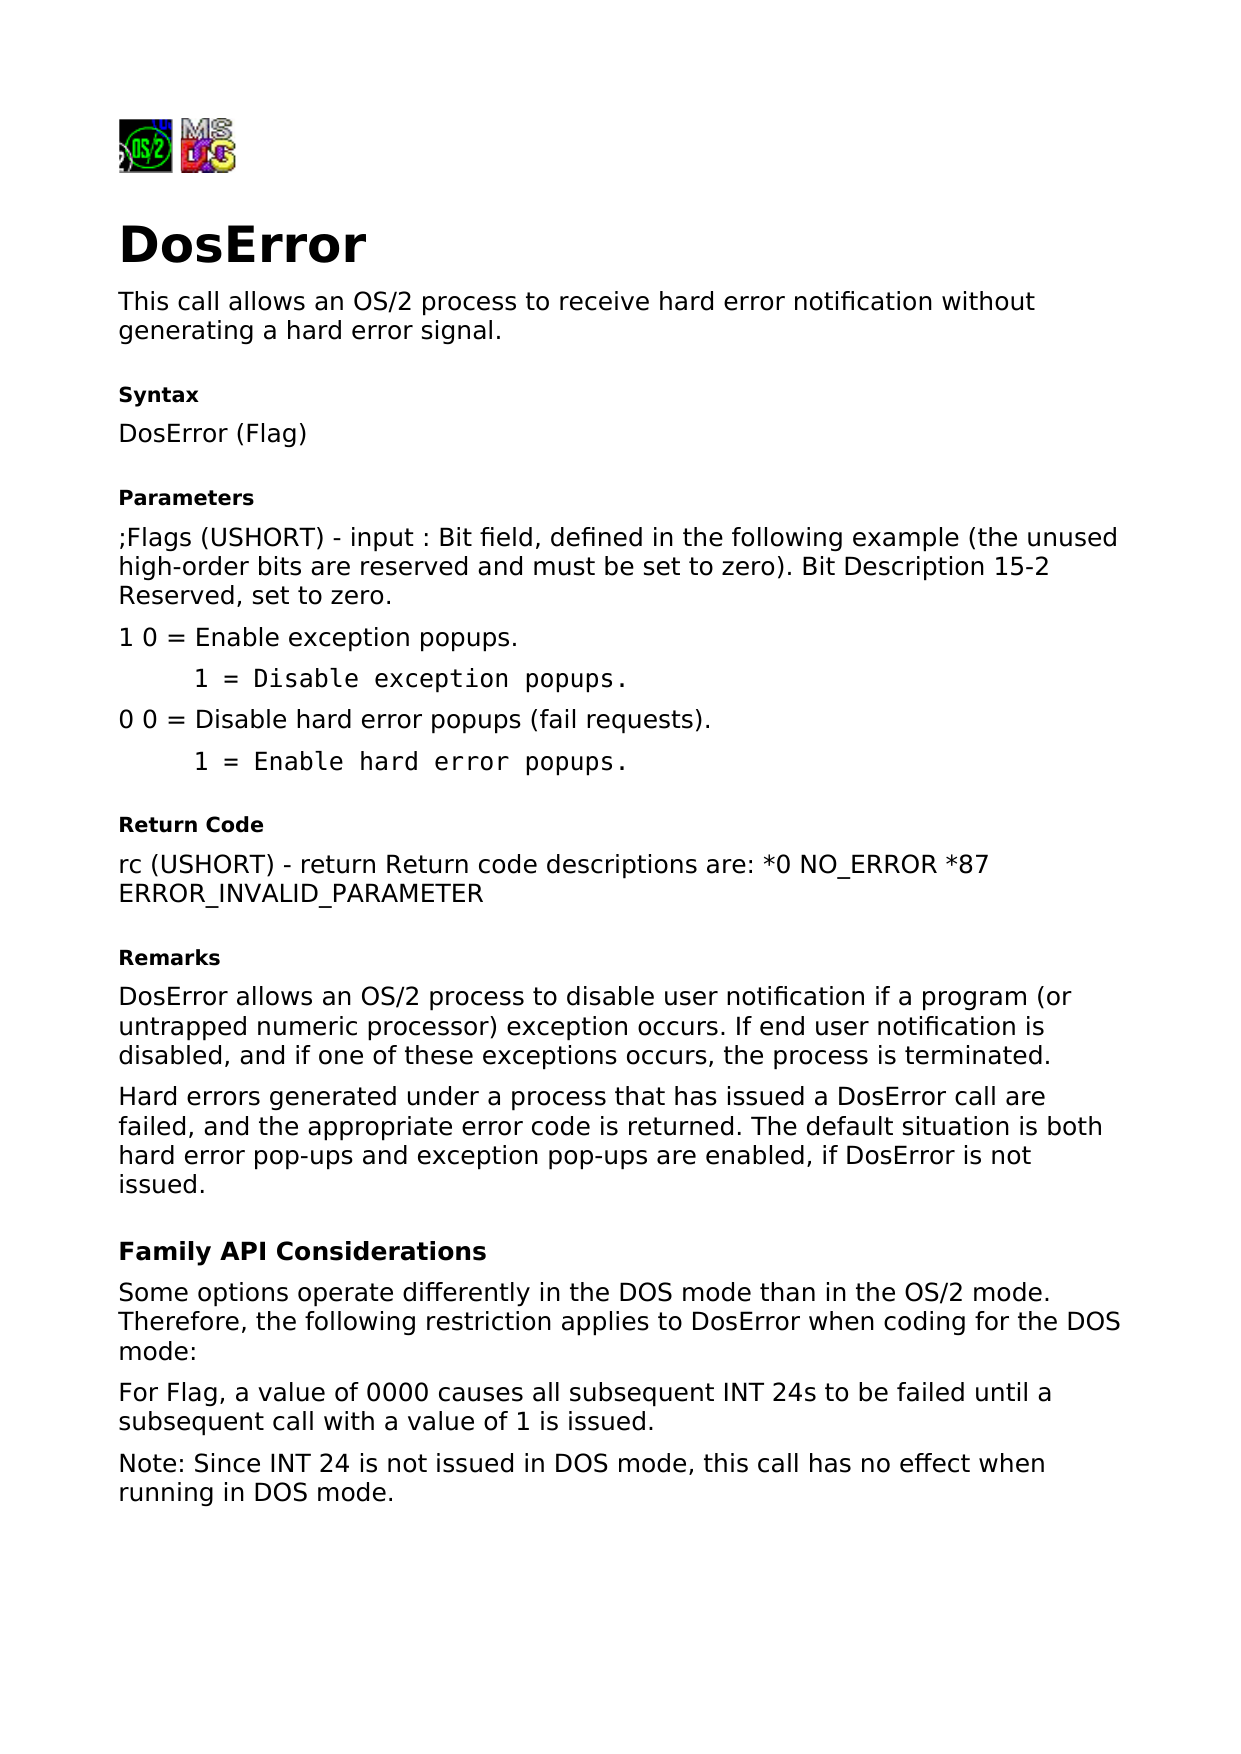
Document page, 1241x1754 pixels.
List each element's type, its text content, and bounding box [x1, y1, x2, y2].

text Hard errors generated under a process that has issued a DosError call are failed, and the appropriate error code is returned. The default situation is both hard error pop-ups and exception pop-ups are enabled, if DosError is not issued. [118, 1083, 1122, 1199]
text DosError (Flag) [118, 419, 1122, 449]
text ;Flags (USHORT) - input : Bit field, defined in the following example (the unused high-order bits are reserved and must be set to zero). Bit Description 15-2 Reserved, set to zero. [118, 523, 1122, 611]
subtitle Family API Considerations [118, 1237, 1122, 1266]
subtitle Parameters [118, 486, 1122, 511]
text DosError allows an OS/2 process to disable user notification if a program (or untrapped numeric processor) exception occurs. If end user notification is disabled, and if one of these exceptions occurs, the process is terminated. [118, 983, 1122, 1070]
text This call allows an OS/2 process to receive hard error notification without generating a hard error signal. [118, 287, 1122, 345]
text Note: Since INT 24 is not issued in DOS mode, this call has no effect when running in DOS mode. [118, 1449, 1122, 1508]
subtitle DosError [118, 216, 1122, 274]
text Some options operate differently in the DOS mode than in the OS/2 mode. Therefore, the following restriction applies to DosError when coding for the DOS mode: [118, 1278, 1122, 1366]
text 1 = Enable hard error popups. [118, 747, 1122, 776]
text 1 = Disable exception popups. [118, 665, 1122, 694]
subtitle Remarks [118, 946, 1122, 970]
picture [180, 118, 236, 173]
subtitle Return Code [118, 813, 1122, 837]
text rc (USHORT) - return Return code descriptions are: *0 NO_ERROR *87 ERROR_INVALID_PARAMETER [118, 850, 1122, 908]
subtitle Syntax [118, 383, 1122, 407]
picture [118, 118, 173, 173]
text For Flag, a value of 0000 causes all subsequent INT 24s to be failed until a subsequent call with a value of 1 is issued. [118, 1378, 1122, 1437]
text 1 0 = Enable exception popups. [118, 623, 1122, 652]
text 0 0 = Disable hard error popups (fail requests). [118, 706, 1122, 735]
